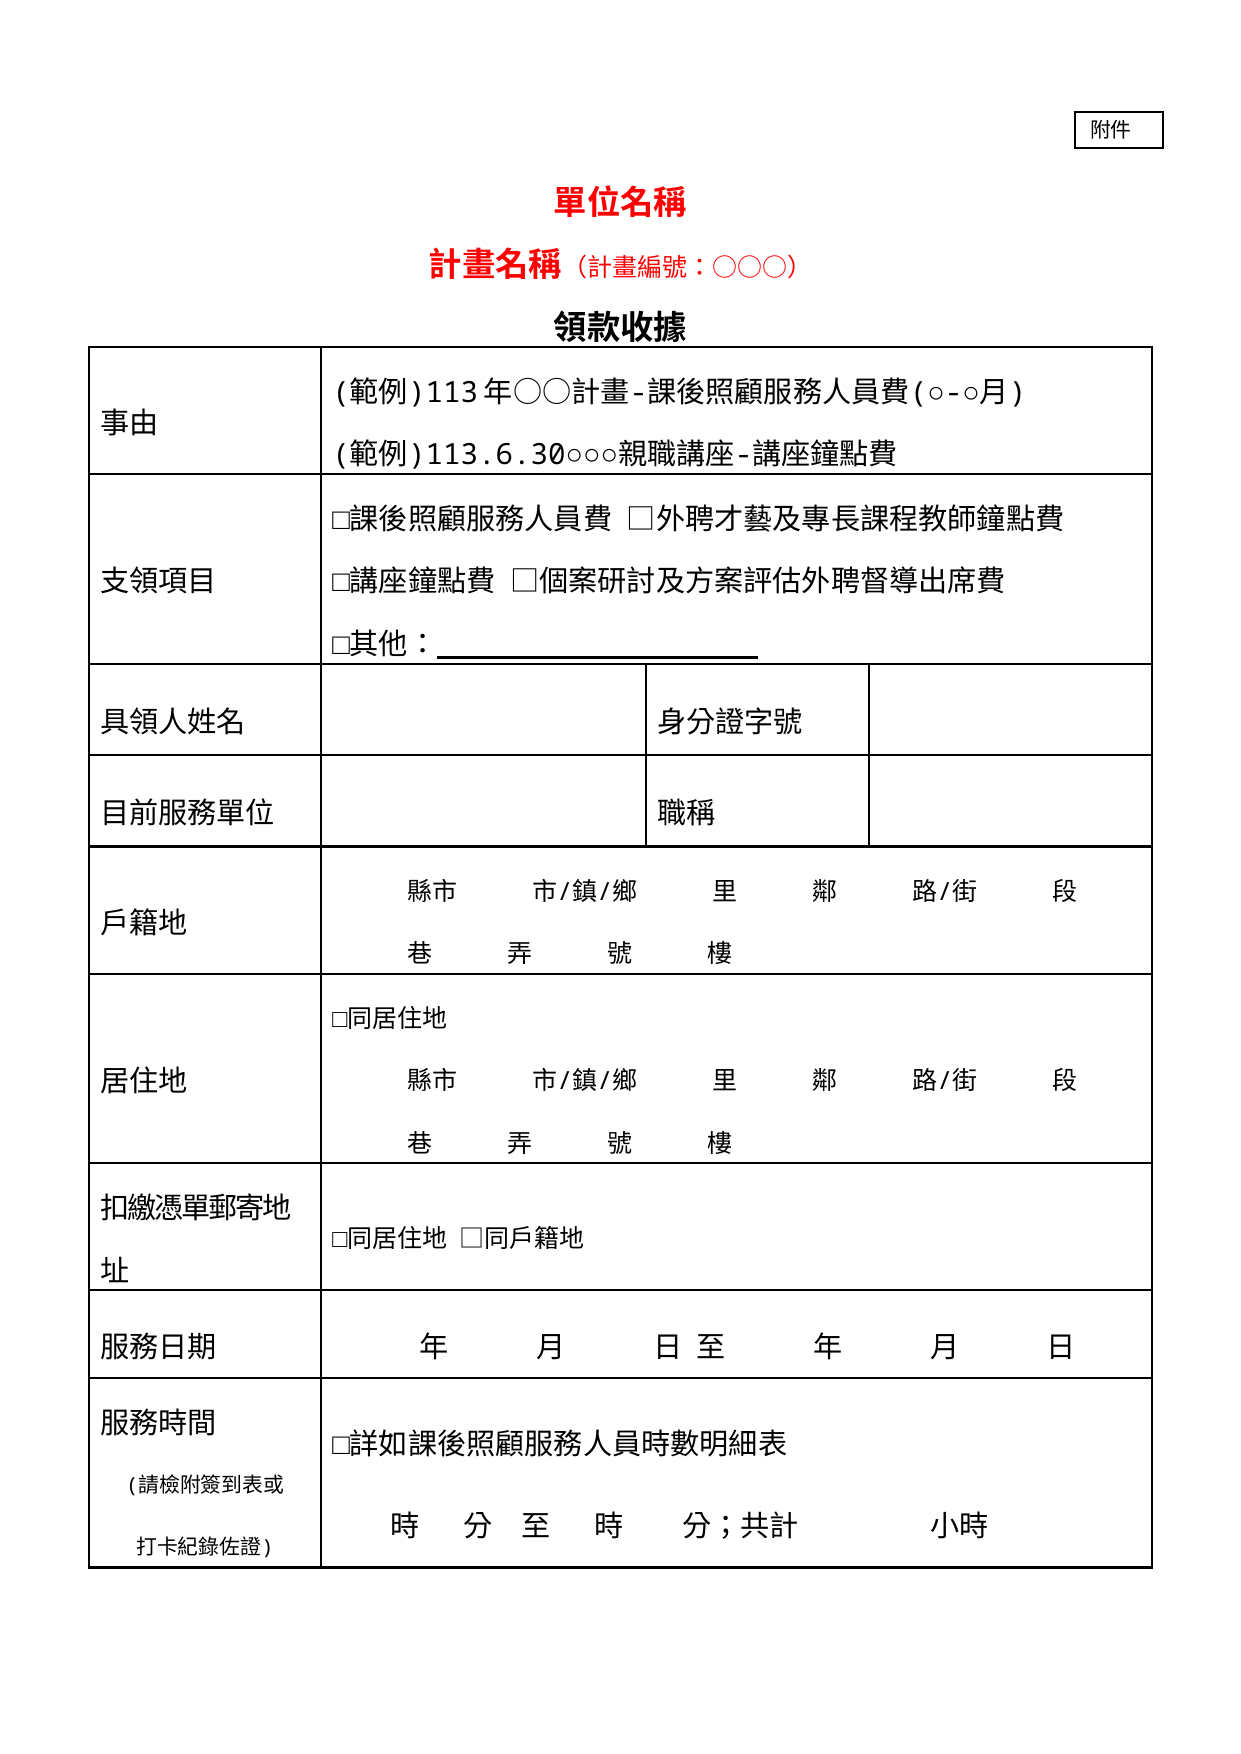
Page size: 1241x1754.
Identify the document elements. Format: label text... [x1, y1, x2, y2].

table_cell 身分證字號 [647, 665, 868, 754]
table_cell 縣市 市/鎮/鄉 里 鄰 路/街 段 巷 弄 號 樓 [322, 848, 1151, 972]
table_cell 年 月 日 至 年 月 日 [322, 1291, 1151, 1377]
table_cell □同居住地 縣市 市/鎮/鄉 里 鄰 路/街 段 巷 弄 號 樓 [322, 975, 1151, 1162]
table_cell 服務日期 [90, 1291, 320, 1377]
table_cell 服務時間 (請檢附簽到表或 打卡紀錄佐證) [90, 1379, 320, 1566]
table_cell [322, 665, 645, 754]
table_cell [870, 756, 1151, 845]
table_header 事由 [90, 348, 320, 473]
text 單位名稱 [112, 158, 1128, 221]
table_cell 職稱 [647, 756, 868, 845]
text 領款收據 [112, 283, 1128, 346]
table_cell □同居住地 □同戶籍地 [322, 1164, 1151, 1289]
table_cell □詳如課後照顧服務人員時數明細表 時 分 至 時 分；共計 小時 [322, 1379, 1151, 1566]
text [1076, 113, 1162, 147]
table_cell 戶籍地 [90, 848, 320, 972]
text 附件八' [1091, 120, 1147, 140]
table_cell 目前服務單位 [90, 756, 320, 845]
table_cell 居住地 [90, 975, 320, 1162]
table_cell □課後照顧服務人員費 □外聘才藝及專長課程教師鐘點費 □講座鐘點費 □個案研討及方案評估外聘督導出席費 □其他： [322, 475, 1151, 662]
table_cell 具領人姓名 [90, 665, 320, 754]
table_cell 扣繳憑單郵寄地址 [90, 1164, 320, 1289]
table_cell [322, 756, 645, 845]
table_cell 支領項目 [90, 475, 320, 662]
table_cell [870, 665, 1151, 754]
table_header (範例)113年○○計畫-課後照顧服務人員費(○-○月) (範例)113.6.30○○○親職講座-講座鐘點費 [322, 348, 1151, 473]
text 計畫名稱（計畫編號：○○○） [112, 221, 1128, 283]
